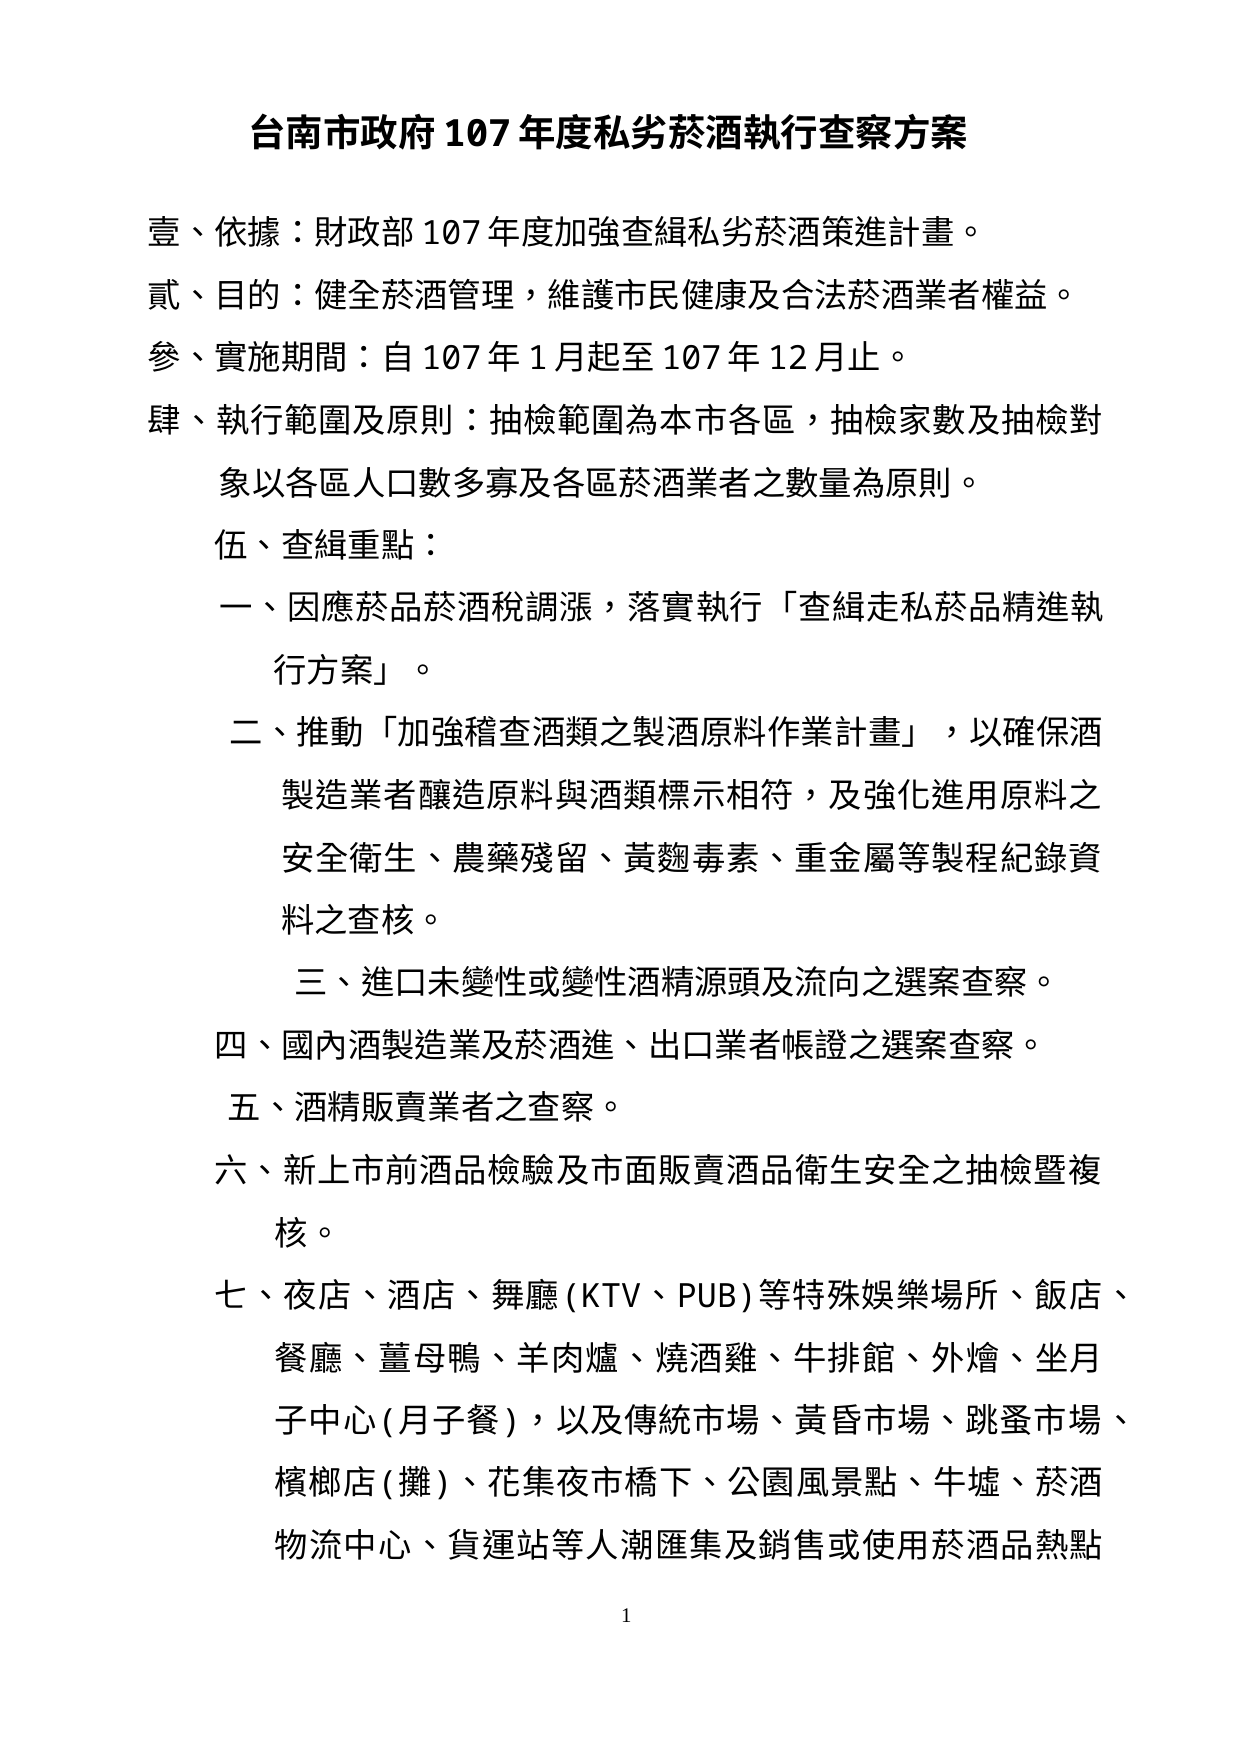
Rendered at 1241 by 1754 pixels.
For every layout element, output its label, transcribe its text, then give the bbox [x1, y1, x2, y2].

text 台南市政府107年度私劣菸酒執行查察方案 [248, 89, 1104, 151]
text 肆、執行範圍及原則：抽檢範圍為本市各區，抽檢家數及抽檢對象以各區人口數多寡及各區菸酒業者之數量為原則。 [148, 376, 1104, 501]
text 四、國內酒製造業及菸酒進、出口業者帳證之選案查察。 [214, 1001, 1104, 1064]
text 三、進口未變性或變性酒精源頭及流向之選案查察。 [214, 939, 1104, 1001]
text 七、夜店、酒店、舞廳(KTV、PUB)等特殊娛樂場所、飯店、餐廳、薑母鴨、羊肉爐、燒酒雞、牛排館、外燴、坐月子中心(月子餐)，以及傳統市場、黃昏市場、跳蚤市場、檳榔店(攤)、花集夜市橋下、公園風景點、牛墟、菸酒物流中心、貨運站等人潮匯集及銷售或使用菸酒品熱點場所之查察。 [214, 1251, 1104, 1564]
text 一、因應菸品菸酒稅調漲，落實執行「查緝走私菸品精進執行方案」。 [156, 564, 1104, 689]
text 伍、查緝重點： [214, 501, 1104, 564]
text 貳、目的：健全菸酒管理，維護市民健康及合法菸酒業者權益。 [148, 251, 1104, 314]
text 壹、依據：財政部107年度加強查緝私劣菸酒策進計畫。 [148, 189, 1104, 251]
text 參、實施期間：自107年1月起至107年12月止。 [148, 314, 1104, 376]
text 二、推動「加強稽查酒類之製酒原料作業計畫」，以確保酒製造業者釀造原料與酒類標示相符，及強化進用原料之安全衛生、農藥殘留、黃麴毒素、重金屬等製程紀錄資料之查核。 [148, 689, 1104, 939]
text 五、酒精販賣業者之查察。 [147, 1064, 1104, 1126]
text 六、新上市前酒品檢驗及市面販賣酒品衛生安全之抽檢暨複核。 [214, 1126, 1104, 1251]
